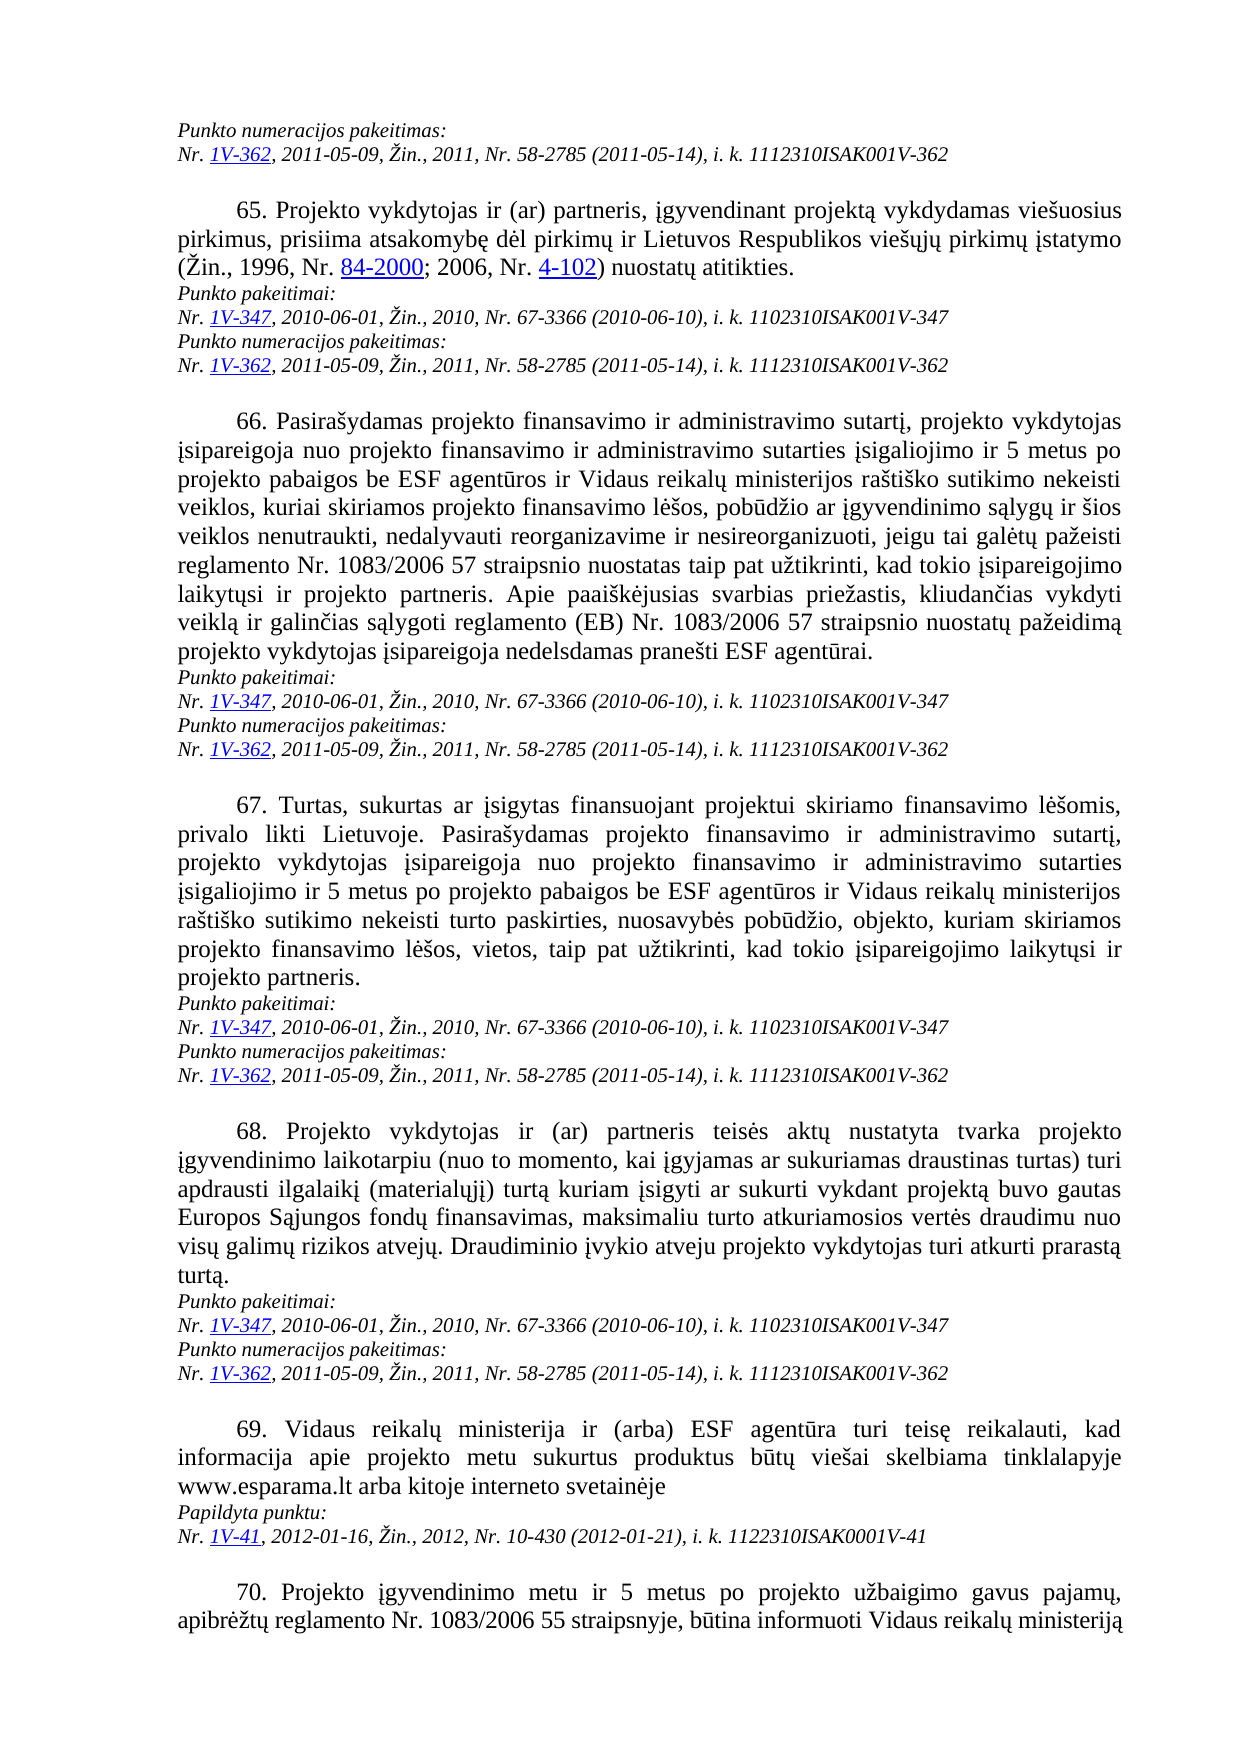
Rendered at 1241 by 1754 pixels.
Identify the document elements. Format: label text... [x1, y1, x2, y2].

text Nr. 1V-362, 2011-05-09, Žin., 2011, Nr. 58-2785 (2011-05-14), i. k. 1112310ISAK001V-362 [177, 737, 1122, 761]
text Punkto numeracijos pakeitimas: [177, 1337, 1122, 1361]
text Nr. 1V-362, 2011-05-09, Žin., 2011, Nr. 58-2785 (2011-05-14), i. k. 1112310ISAK001V-362 [177, 142, 1122, 166]
text Punkto pakeitimai: [177, 1289, 1122, 1313]
text Nr. 1V-347, 2010-06-01, Žin., 2010, Nr. 67-3366 (2010-06-10), i. k. 1102310ISAK001V-347 [177, 689, 1122, 713]
text Nr. 1V-347, 2010-06-01, Žin., 2010, Nr. 67-3366 (2010-06-10), i. k. 1102310ISAK001V-347 [177, 305, 1122, 329]
text 70. Projekto įgyvendinimo metu ir 5 metus po projekto užbaigimo gavus pajamų, apibrėžtų reglamento Nr. 1083/2006 55 straipsnyje, būtina informuoti Vidaus reikalų ministeriją [177, 1577, 1122, 1634]
text Punkto numeracijos pakeitimas: [177, 118, 1122, 142]
text Nr. 1V-362, 2011-05-09, Žin., 2011, Nr. 58-2785 (2011-05-14), i. k. 1112310ISAK001V-362 [177, 1063, 1122, 1087]
text Punkto numeracijos pakeitimas: [177, 329, 1122, 353]
text Nr. 1V-347, 2010-06-01, Žin., 2010, Nr. 67-3366 (2010-06-10), i. k. 1102310ISAK001V-347 [177, 1015, 1122, 1039]
text Nr. 1V-362, 2011-05-09, Žin., 2011, Nr. 58-2785 (2011-05-14), i. k. 1112310ISAK001V-362 [177, 1361, 1122, 1385]
text 65. Projekto vykdytojas ir (ar) partneris, įgyvendinant projektą vykdydamas viešuosius pirkimus, prisiima atsakomybę dėl pirkimų ir Lietuvos Respublikos viešųjų pirkimų įstatymo (Žin., 1996, Nr. 84-2000; 2006, Nr. 4-102) nuostatų atitikties. [177, 195, 1122, 281]
text 69. Vidaus reikalų ministerija ir (arba) ESF agentūra turi teisę reikalauti, kad informacija apie projekto metu sukurtus produktus būtų viešai skelbiama tinklalapyje www.esparama.lt arba kitoje interneto svetainėje [177, 1414, 1122, 1500]
text 66. Pasirašydamas projekto finansavimo ir administravimo sutartį, projekto vykdytojas įsipareigoja nuo projekto finansavimo ir administravimo sutarties įsigaliojimo ir 5 metus po projekto pabaigos be ESF agentūros ir Vidaus reikalų ministerijos raštiško sutikimo nekeisti veiklos, kuriai skiriamos projekto finansavimo lėšos, pobūdžio ar įgyvendinimo sąlygų ir šios veiklos nenutraukti, nedalyvauti reorganizavime ir nesireorganizuoti, jeigu tai galėtų pažeisti reglamento Nr. 1083/2006 57 straipsnio nuostatas taip pat užtikrinti, kad tokio įsipareigojimo laikytųsi ir projekto partneris. Apie paaiškėjusias svarbias priežastis, kliudančias vykdyti veiklą ir galinčias sąlygoti reglamento (EB) Nr. 1083/2006 57 straipsnio nuostatų pažeidimą projekto vykdytojas įsipareigoja nedelsdamas pranešti ESF agentūrai. [177, 406, 1122, 665]
text Nr. 1V-347, 2010-06-01, Žin., 2010, Nr. 67-3366 (2010-06-10), i. k. 1102310ISAK001V-347 [177, 1313, 1122, 1337]
text Nr. 1V-41, 2012-01-16, Žin., 2012, Nr. 10-430 (2012-01-21), i. k. 1122310ISAK0001V-41 [177, 1524, 1122, 1548]
text Punkto pakeitimai: [177, 281, 1122, 305]
text 68. Projekto vykdytojas ir (ar) partneris teisės aktų nustatyta tvarka projekto įgyvendinimo laikotarpiu (nuo to momento, kai įgyjamas ar sukuriamas draustinas turtas) turi apdrausti ilgalaikį (materialųjį) turtą kuriam įsigyti ar sukurti vykdant projektą buvo gautas Europos Sąjungos fondų finansavimas, maksimaliu turto atkuriamosios vertės draudimu nuo visų galimų rizikos atvejų. Draudiminio įvykio atveju projekto vykdytojas turi atkurti prarastą turtą. [177, 1116, 1122, 1289]
text Nr. 1V-362, 2011-05-09, Žin., 2011, Nr. 58-2785 (2011-05-14), i. k. 1112310ISAK001V-362 [177, 353, 1122, 377]
text 67. Turtas, sukurtas ar įsigytas finansuojant projektui skiriamo finansavimo lėšomis, privalo likti Lietuvoje. Pasirašydamas projekto finansavimo ir administravimo sutartį, projekto vykdytojas įsipareigoja nuo projekto finansavimo ir administravimo sutarties įsigaliojimo ir 5 metus po projekto pabaigos be ESF agentūros ir Vidaus reikalų ministerijos raštiško sutikimo nekeisti turto paskirties, nuosavybės pobūdžio, objekto, kuriam skiriamos projekto finansavimo lėšos, vietos, taip pat užtikrinti, kad tokio įsipareigojimo laikytųsi ir projekto partneris. [177, 790, 1122, 991]
text Punkto pakeitimai: [177, 665, 1122, 689]
text Punkto numeracijos pakeitimas: [177, 713, 1122, 737]
text Punkto numeracijos pakeitimas: [177, 1039, 1122, 1063]
text Punkto pakeitimai: [177, 991, 1122, 1015]
text Papildyta punktu: [177, 1500, 1122, 1524]
